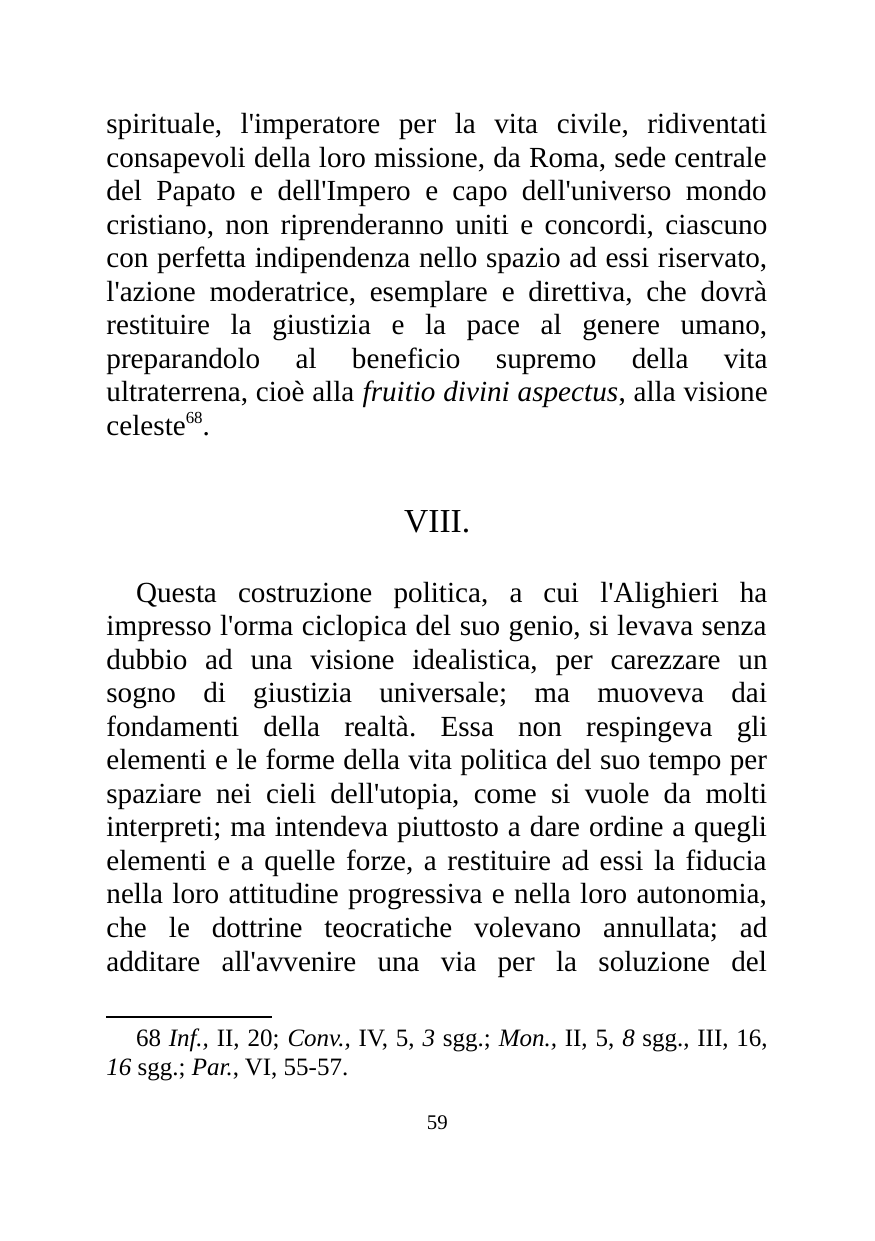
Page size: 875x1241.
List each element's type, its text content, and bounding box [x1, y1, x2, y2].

subtitle VIII. [106, 501, 768, 539]
text Inf., II, 20; Conv., IV, 5, 3 sgg.; Mon., II, 5, 8 sgg., III, 16, 16 sgg.; Par., VI, 55-57. [106, 1023, 768, 1080]
text Questa costruzione politica, a cui l'Alighieri ha impresso l'orma ciclopica del suo genio, si levava senza dubbio ad una visione idealistica, per carezzare un sogno di giustizia universale; ma muoveva dai fondamenti della realtà. Essa non respingeva gli elementi e le forme della vita politica del suo tempo per spaziare nei cieli dell'utopia, come si vuole da molti interpreti; ma intendeva piuttosto a dare ordine a quegli elementi e a quelle forze, a restituire ad essi la fiducia nella loro attitudine progressiva e nella loro autonomia, che le dottrine teocratiche volevano annullata; ad additare all'avvenire una via per la soluzione del [106, 575, 768, 977]
text spirituale, l'imperatore per la vita civile, ridiventati consapevoli della loro missione, da Roma, sede centrale del Papato e dell'Impero e capo dell'universo mondo cristiano, non riprenderanno uniti e concordi, ciascuno con perfetta indipendenza nello spazio ad essi riservato, l'azione moderatrice, esemplare e direttiva, che dovrà restituire la giustizia e la pace al genere umano, preparandolo al beneficio supremo della vita ultraterrena, cioè alla fruitio divini aspectus, alla visione celeste. [106, 106, 768, 442]
